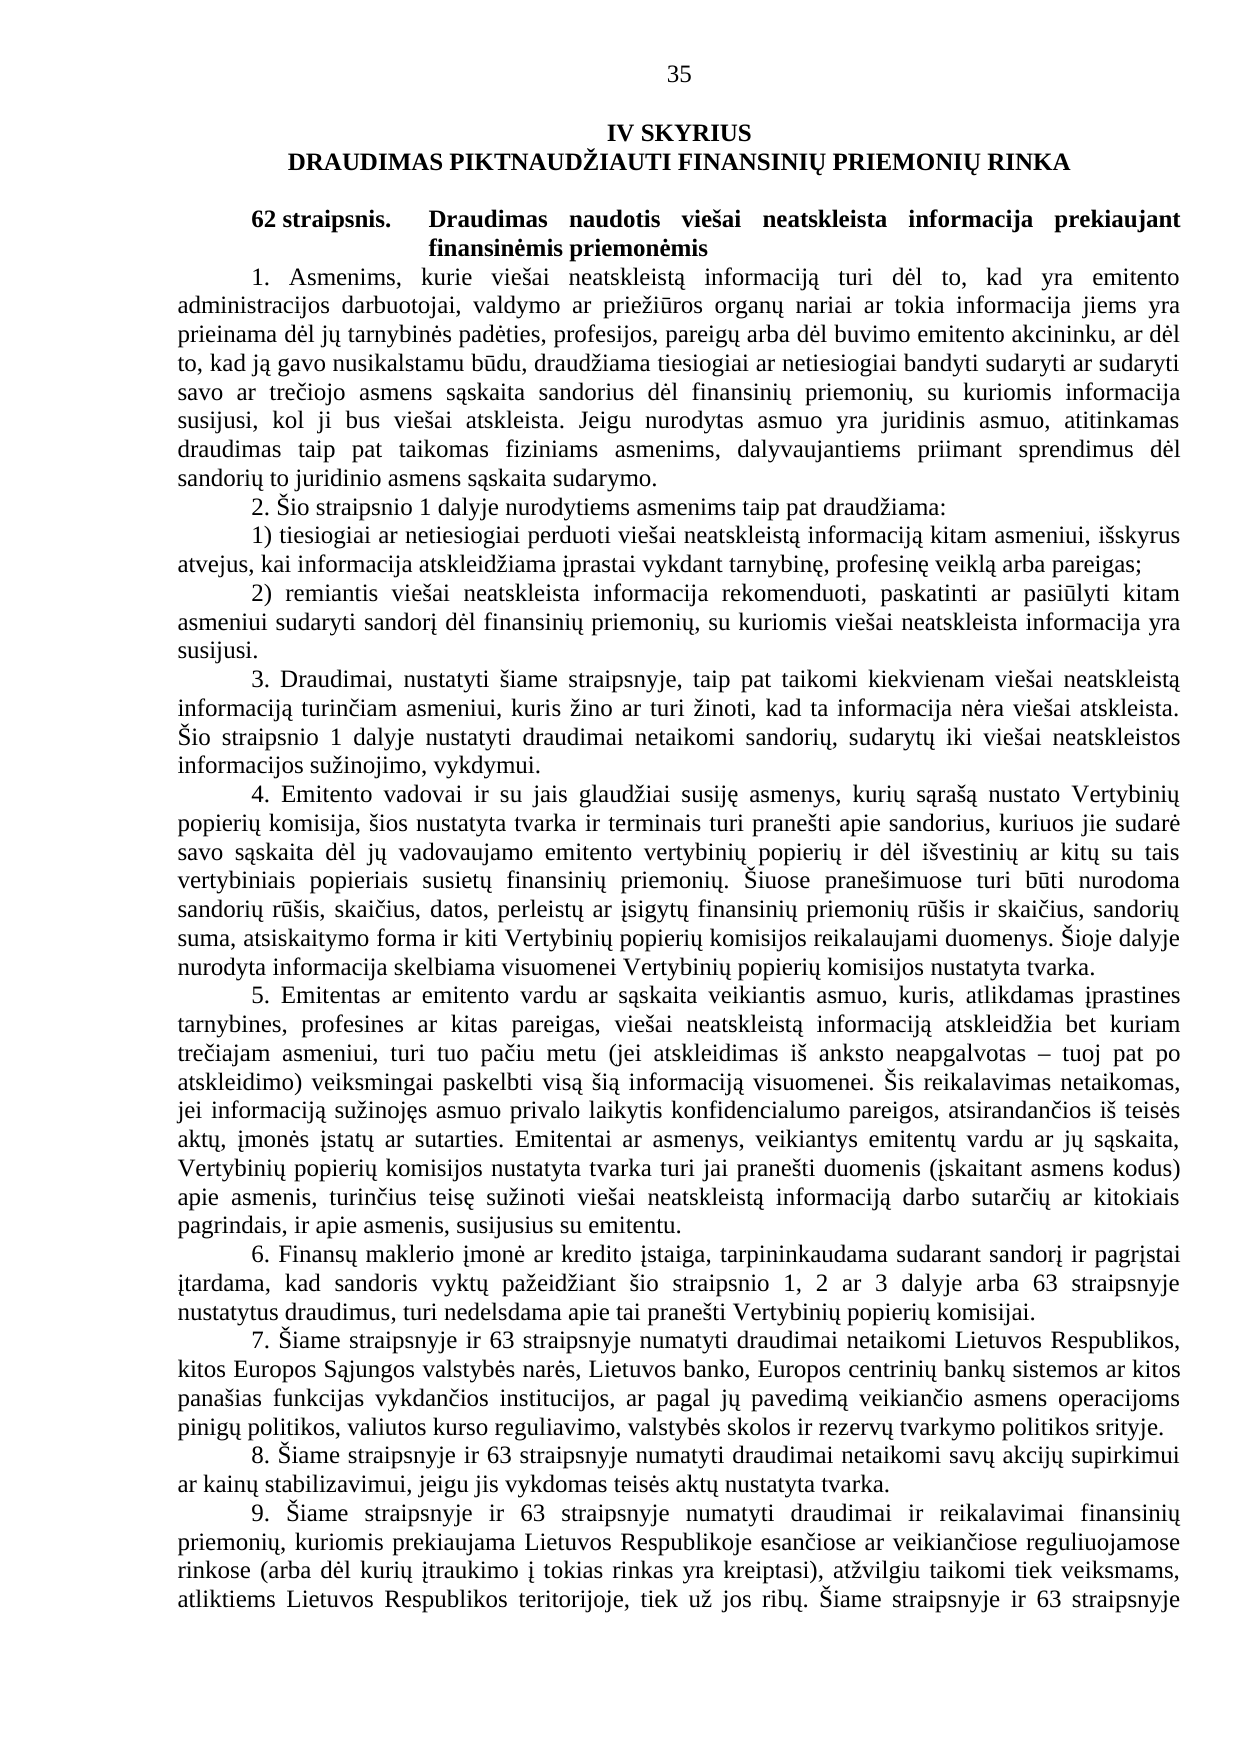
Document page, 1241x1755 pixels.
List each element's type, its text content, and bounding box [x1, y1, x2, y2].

text 7. Šiame straipsnyje ir 63 straipsnyje numatyti draudimai netaikomi Lietuvos Respublikos, kitos Europos Sąjungos valstybės narės, Lietuvos banko, Europos centrinių bankų sistemos ar kitos panašias funkcijas vykdančios institucijos, ar pagal jų pavedimą veikiančio asmens operacijoms pinigų politikos, valiutos kurso reguliavimo, valstybės skolos ir rezervų tvarkymo politikos srityje. [177, 1326, 1181, 1441]
text DRAUDIMAS PIKTNAUDŽIAUTI FINANSINIŲ PRIEMONIŲ RINKA [177, 147, 1181, 176]
text 3. Draudimai, nustatyti šiame straipsnyje, taip pat taikomi kiekvienam viešai neatskleistą informaciją turinčiam asmeniui, kuris žino ar turi žinoti, kad ta informacija nėra viešai atskleista. Šio straipsnio 1 dalyje nustatyti draudimai netaikomi sandorių, sudarytų iki viešai neatskleistos informacijos sužinojimo, vykdymui. [177, 664, 1181, 779]
text 8. Šiame straipsnyje ir 63 straipsnyje numatyti draudimai netaikomi savų akcijų supirkimui ar kainų stabilizavimui, jeigu jis vykdomas teisės aktų nustatyta tvarka. [177, 1441, 1181, 1498]
text IV SKYRIUS [177, 118, 1181, 147]
text 1) tiesiogiai ar netiesiogiai perduoti viešai neatskleistą informaciją kitam asmeniui, išskyrus atvejus, kai informacija atskleidžiama įprastai vykdant tarnybinę, profesinę veiklą arba pareigas; [177, 521, 1181, 578]
text 2. Šio straipsnio 1 dalyje nurodytiems asmenims taip pat draudžiama: [177, 492, 1181, 521]
text 2) remiantis viešai neatskleista informacija rekomenduoti, paskatinti ar pasiūlyti kitam asmeniui sudaryti sandorį dėl finansinių priemonių, su kuriomis viešai neatskleista informacija yra susijusi. [177, 578, 1181, 664]
text 4. Emitento vadovai ir su jais glaudžiai susiję asmenys, kurių sąrašą nustato Vertybinių popierių komisija, šios nustatyta tvarka ir terminais turi pranešti apie sandorius, kuriuos jie sudarė savo sąskaita dėl jų vadovaujamo emitento vertybinių popierių ir dėl išvestinių ar kitų su tais vertybiniais popieriais susietų finansinių priemonių. Šiuose pranešimuose turi būti nurodoma sandorių rūšis, skaičius, datos, perleistų ar įsigytų finansinių priemonių rūšis ir skaičius, sandorių suma, atsiskaitymo forma ir kiti Vertybinių popierių komisijos reikalaujami duomenys. Šioje dalyje nurodyta informacija skelbiama visuomenei Vertybinių popierių komisijos nustatyta tvarka. [177, 779, 1181, 981]
text 62 straipsnis. Draudimas naudotis viešai neatskleista informacija prekiaujant finansinėmis priemonėmis [251, 204, 1181, 262]
text 1. Asmenims, kurie viešai neatskleistą informaciją turi dėl to, kad yra emitento administracijos darbuotojai, valdymo ar priežiūros organų nariai ar tokia informacija jiems yra prieinama dėl jų tarnybinės padėties, profesijos, pareigų arba dėl buvimo emitento akcininku, ar dėl to, kad ją gavo nusikalstamu būdu, draudžiama tiesiogiai ar netiesiogiai bandyti sudaryti ar sudaryti savo ar trečiojo asmens sąskaita sandorius dėl finansinių priemonių, su kuriomis informacija susijusi, kol ji bus viešai atskleista. Jeigu nurodytas asmuo yra juridinis asmuo, atitinkamas draudimas taip pat taikomas fiziniams asmenims, dalyvaujantiems priimant sprendimus dėl sandorių to juridinio asmens sąskaita sudarymo. [177, 262, 1181, 492]
text 6. Finansų maklerio įmonė ar kredito įstaiga, tarpininkaudama sudarant sandorį ir pagrįstai įtardama, kad sandoris vyktų pažeidžiant šio straipsnio 1, 2 ar 3 dalyje arba 63 straipsnyje nustatytus draudimus, turi nedelsdama apie tai pranešti Vertybinių popierių komisijai. [177, 1239, 1181, 1326]
text 9. Šiame straipsnyje ir 63 straipsnyje numatyti draudimai ir reikalavimai finansinių priemonių, kuriomis prekiaujama Lietuvos Respublikoje esančiose ar veikiančiose reguliuojamose rinkose (arba dėl kurių įtraukimo į tokias rinkas yra kreiptasi), atžvilgiu taikomi tiek veiksmams, atliktiems Lietuvos Respublikos teritorijoje, tiek už jos ribų. Šiame straipsnyje ir 63 straipsnyje [177, 1498, 1181, 1613]
text 5. Emitentas ar emitento vardu ar sąskaita veikiantis asmuo, kuris, atlikdamas įprastines tarnybines, profesines ar kitas pareigas, viešai neatskleistą informaciją atskleidžia bet kuriam trečiajam asmeniui, turi tuo pačiu metu (jei atskleidimas iš anksto neapgalvotas – tuoj pat po atskleidimo) veiksmingai paskelbti visą šią informaciją visuomenei. Šis reikalavimas netaikomas, jei informaciją sužinojęs asmuo privalo laikytis konfidencialumo pareigos, atsirandančios iš teisės aktų, įmonės įstatų ar sutarties. Emitentai ar asmenys, veikiantys emitentų vardu ar jų sąskaita, Vertybinių popierių komisijos nustatyta tvarka turi jai pranešti duomenis (įskaitant asmens kodus) apie asmenis, turinčius teisę sužinoti viešai neatskleistą informaciją darbo sutarčių ar kitokiais pagrindais, ir apie asmenis, susijusius su emitentu. [177, 981, 1181, 1239]
